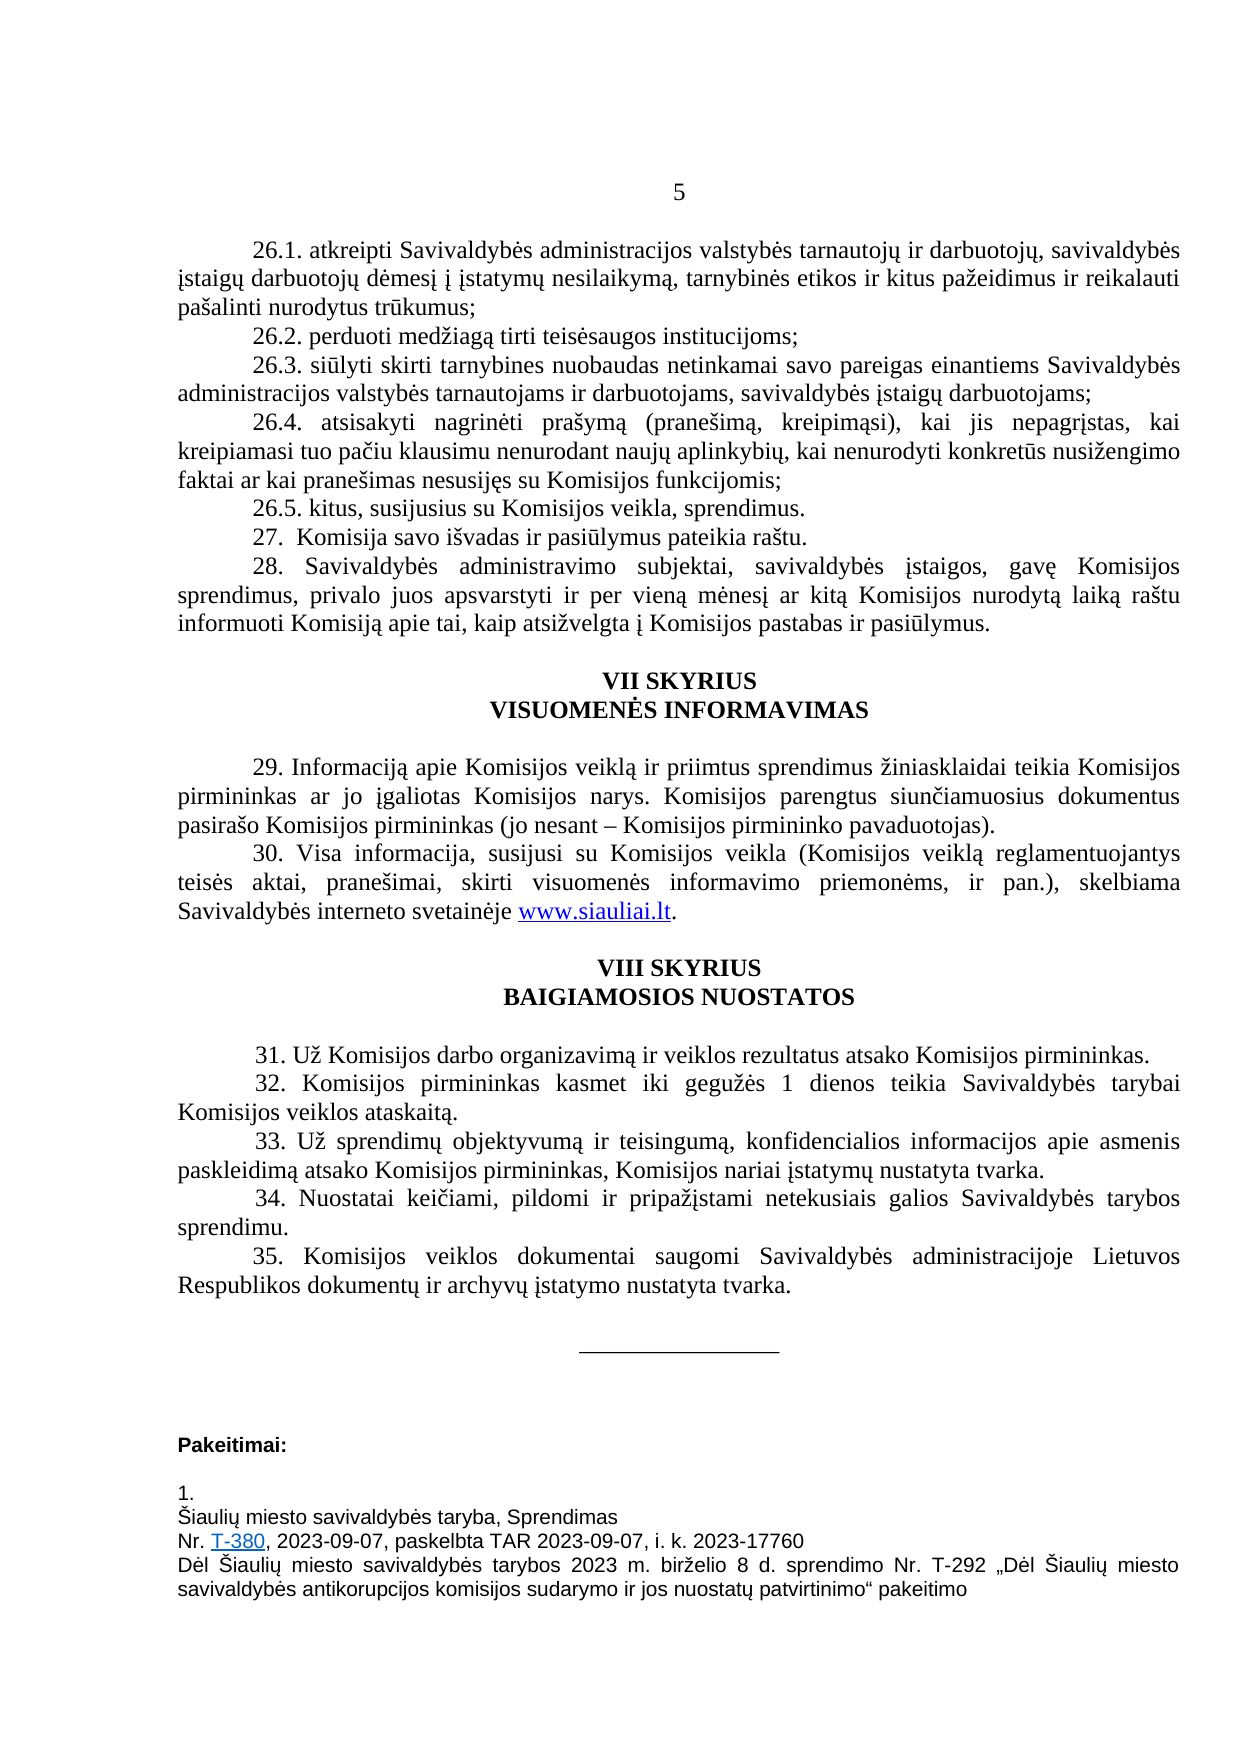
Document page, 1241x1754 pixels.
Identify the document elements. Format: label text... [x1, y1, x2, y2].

text 29. Informaciją apie Komisijos veiklą ir priimtus sprendimus žiniasklaidai teikia Komisijos pirmininkas ar jo įgaliotas Komisijos narys. Komisijos parengtus siunčiamuosius dokumentus pasirašo Komisijos pirmininkas (jo nesant – Komisijos pirmininko pavaduotojas). [177, 752, 1181, 838]
text 26.4. atsisakyti nagrinėti prašymą (pranešimą, kreipimąsi), kai jis nepagrįstas, kai kreipiamasi tuo pačiu klausimu nenurodant naujų aplinkybių, kai nenurodyti konkretūs nusižengimo faktai ar kai pranešimas nesusijęs su Komisijos funkcijomis; [177, 407, 1181, 493]
text 26.3. siūlyti skirti tarnybines nuobaudas netinkamai savo pareigas einantiems Savivaldybės administracijos valstybės tarnautojams ir darbuotojams, savivaldybės įstaigų darbuotojams; [177, 350, 1181, 407]
text VIII SKYRIUS [177, 953, 1181, 982]
text 35. Komisijos veiklos dokumentai saugomi Savivaldybės administracijoje Lietuvos Respublikos dokumentų ir archyvų įstatymo nustatyta tvarka. [177, 1241, 1181, 1298]
text Dėl Šiaulių miesto savivaldybės tarybos 2023 m. birželio 8 d. sprendimo Nr. T-292 „Dėl Šiaulių miesto savivaldybės antikorupcijos komisijos sudarymo ir jos nuostatų patvirtinimo“ pakeitimo [177, 1552, 1181, 1600]
text 28. Savivaldybės administravimo subjektai, savivaldybės įstaigos, gavę Komisijos sprendimus, privalo juos apsvarstyti ir per vieną mėnesį ar kitą Komisijos nurodytą laiką raštu informuoti Komisiją apie tai, kaip atsižvelgta į Komisijos pastabas ir pasiūlymus. [177, 551, 1181, 637]
text 1. [177, 1481, 1181, 1504]
text 26.5. kitus, susijusius su Komisijos veikla, sprendimus. [177, 493, 1181, 522]
text ________________ [177, 1327, 1181, 1356]
text BAIGIAMOSIOS NUOSTATOS [177, 982, 1181, 1011]
text VISUOMENĖS INFORMAVIMAS [177, 695, 1181, 723]
text 32. Komisijos pirmininkas kasmet iki gegužės 1 dienos teikia Savivaldybės tarybai Komisijos veiklos ataskaitą. [177, 1068, 1181, 1126]
text 26.1. atkreipti Savivaldybės administracijos valstybės tarnautojų ir darbuotojų, savivaldybės įstaigų darbuotojų dėmesį į įstatymų nesilaikymą, tarnybinės etikos ir kitus pažeidimus ir reikalauti pašalinti nurodytus trūkumus; [177, 235, 1181, 321]
text Šiaulių miesto savivaldybės taryba, Sprendimas [177, 1504, 1181, 1528]
text 34. Nuostatai keičiami, pildomi ir pripažįstami netekusiais galios Savivaldybės tarybos sprendimu. [177, 1183, 1181, 1241]
text 30. Visa informacija, susijusi su Komisijos veikla (Komisijos veiklą reglamentuojantys teisės aktai, pranešimai, skirti visuomenės informavimo priemonėms, ir pan.), skelbiama Savivaldybės interneto svetainėje www.siauliai.lt. [177, 838, 1181, 925]
text VII SKYRIUS [177, 666, 1181, 695]
text Pakeitimai: [177, 1433, 1181, 1457]
text 27. Komisija savo išvadas ir pasiūlymus pateikia raštu. [177, 522, 1181, 551]
text Nr. T-380, 2023-09-07, paskelbta TAR 2023-09-07, i. k. 2023-17760 [177, 1528, 1181, 1552]
text 26.2. perduoti medžiagą tirti teisėsaugos institucijoms; [177, 321, 1181, 350]
text 31. Už Komisijos darbo organizavimą ir veiklos rezultatus atsako Komisijos pirmininkas. [177, 1040, 1181, 1068]
text 33. Už sprendimų objektyvumą ir teisingumą, konfidencialios informacijos apie asmenis paskleidimą atsako Komisijos pirmininkas, Komisijos nariai įstatymų nustatyta tvarka. [177, 1126, 1181, 1183]
